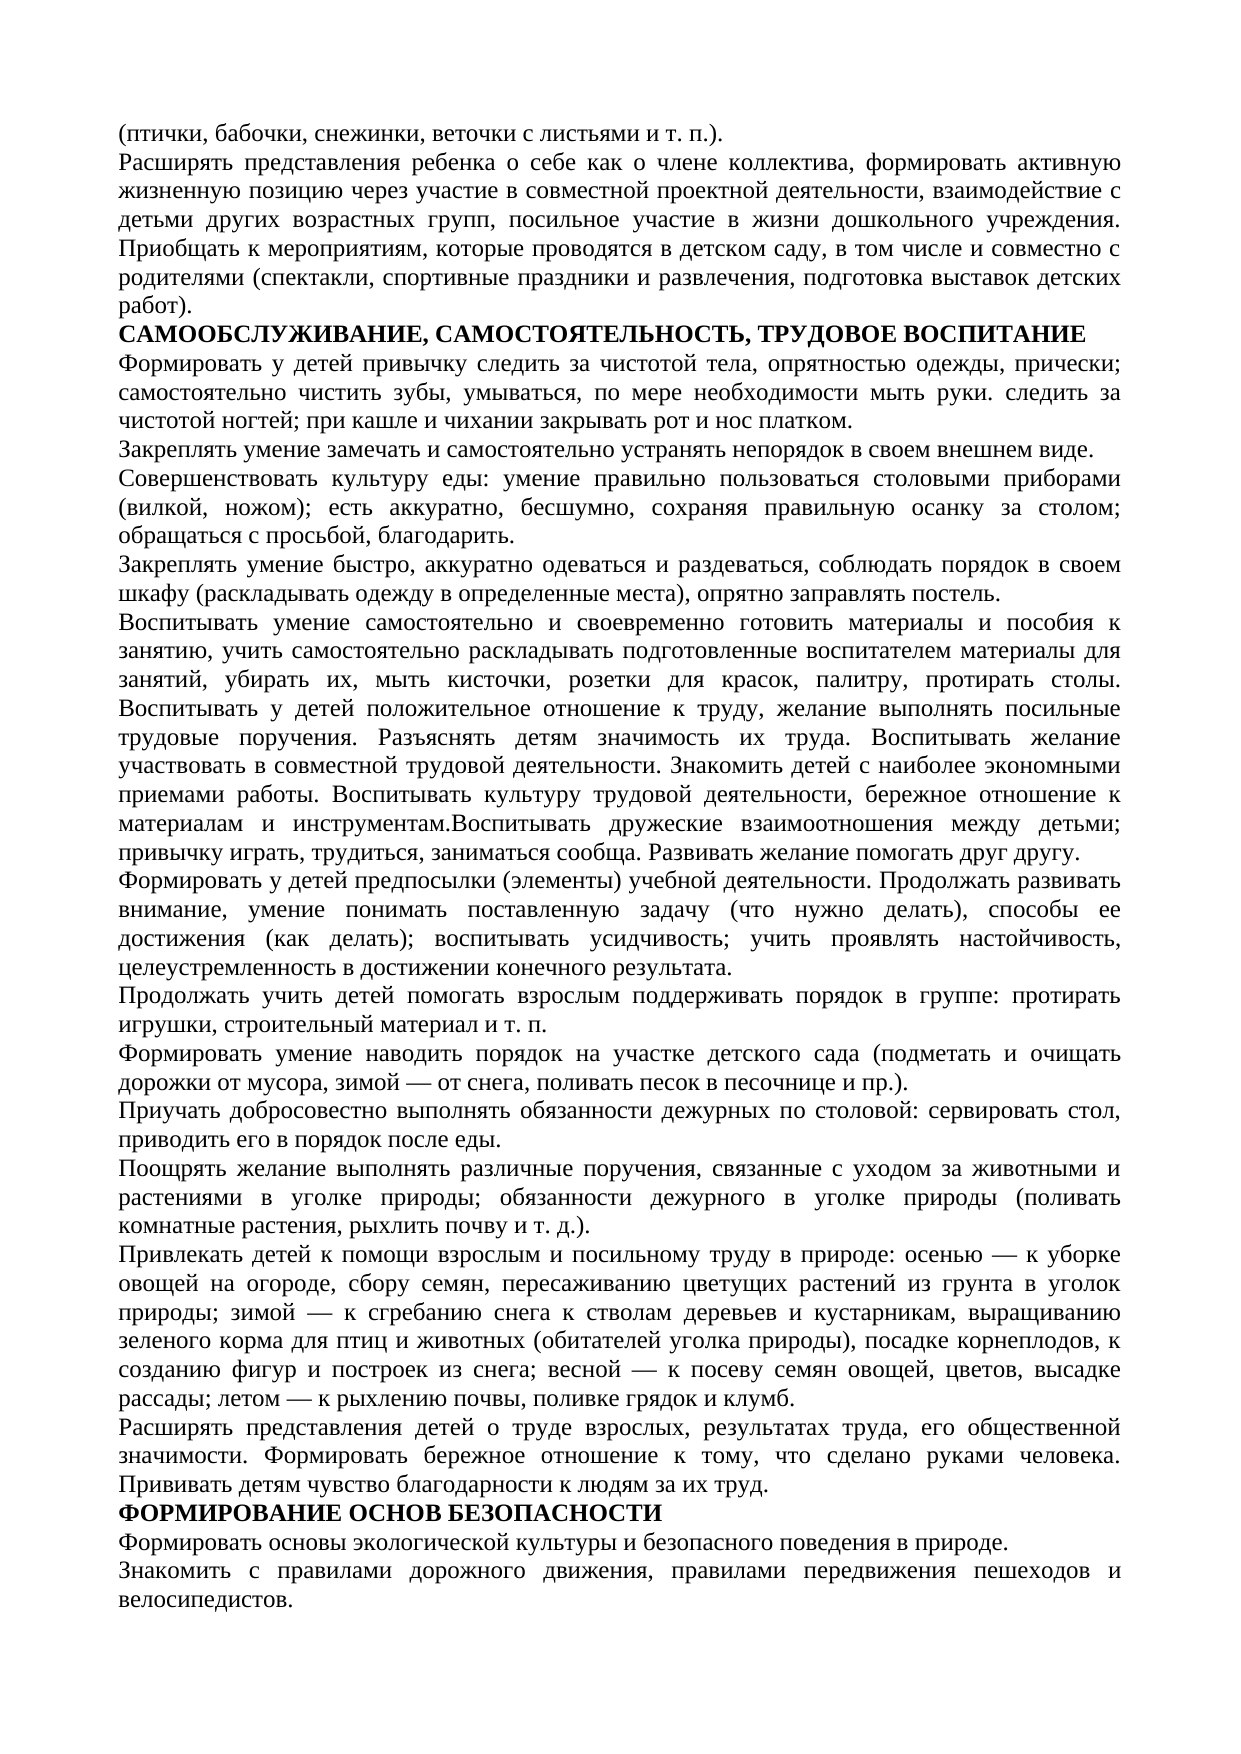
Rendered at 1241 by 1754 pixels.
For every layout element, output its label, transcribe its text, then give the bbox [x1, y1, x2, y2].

text Знакомить с правилами дорожного движения, правилами передвижения пешеходов и велосипедистов. [118, 1556, 1122, 1613]
text Формировать умение наводить порядок на участке детского сада (подметать и очищать дорожки от мусора, зимой ― от снега, поливать песок в песочнице и пр.). [118, 1038, 1122, 1096]
text Формировать у детей привычку следить за чистотой тела, опрятностью одежды, прически; самостоятельно чистить зубы, умываться, по мере необходимости мыть руки. следить за чистотой ногтей; при кашле и чихании закрывать рот и нос платком. [118, 348, 1122, 434]
text Привлекать детей к помощи взрослым и посильному труду в природе: осенью ― к уборке овощей на огороде, сбору семян, пересаживанию цветущих растений из грунта в уголок природы; зимой ― к сгребанию снега к стволам деревьев и кустарникам, выращиванию зеленого корма для птиц и животных (обитателей уголка природы), посадке корнеплодов, к созданию фигур и построек из снега; весной ― к посеву семян овощей, цветов, высадке рассады; летом ― к рыхлению почвы, поливке грядок и клумб. [118, 1239, 1122, 1412]
text (птички, бабочки, снежинки, веточки с листьями и т. п.). [118, 118, 1122, 147]
text Воспитывать умение самостоятельно и своевременно готовить материалы и пособия к занятию, учить самостоятельно раскладывать подготовленные воспитателем материалы для занятий, убирать их, мыть кисточки, розетки для красок, палитру, протирать столы. Воспитывать у детей положительное отношение к труду, желание выполнять посильные трудовые поручения. Разъяснять детям значимость их труда. Воспитывать желание участвовать в совместной трудовой деятельности. Знакомить детей с наиболее экономными приемами работы. Воспитывать культуру трудовой деятельности, бережное отношение к материалам и инструментам.Воспитывать дружеские взаимоотношения между детьми; привычку играть, трудиться, заниматься сообща. Развивать желание помогать друг другу. [118, 607, 1122, 866]
text Расширять представления детей о труде взрослых, результатах труда, его общественной значимости. Формировать бережное отношение к тому, что сделано руками человека. Прививать детям чувство благодарности к людям за их труд. [118, 1412, 1122, 1498]
text Закреплять умение быстро, аккуратно одеваться и раздеваться, соблюдать порядок в своем шкафу (раскладывать одежду в определенные места), опрятно заправлять постель. [118, 549, 1122, 607]
text Закреплять умение замечать и самостоятельно устранять непорядок в своем внешнем виде. [118, 434, 1122, 463]
text Формировать у детей предпосылки (элементы) учебной деятельности. Продолжать развивать внимание, умение понимать поставленную задачу (что нужно делать), способы ее достижения (как делать); воспитывать усидчивость; учить проявлять настойчивость, целеустремленность в достижении конечного результата. [118, 866, 1122, 981]
text Приучать добросовестно выполнять обязанности дежурных по столовой: сервировать стол, приводить его в порядок после еды. [118, 1096, 1122, 1153]
text Расширять представления ребенка о себе как о члене коллектива, формировать активную жизненную позицию через участие в совместной проектной деятельности, взаимодействие с детьми других возрастных групп, посильное участие в жизни дошкольного учреждения. Приобщать к мероприятиям, которые проводятся в детском саду, в том числе и совместно с родителями (спектакли, спортивные праздники и развлечения, подготовка выставок детских работ). [118, 147, 1122, 319]
text ФОРМИРОВАНИЕ ОСНОВ БЕЗОПАСНОСТИ [118, 1498, 1122, 1527]
text Продолжать учить детей помогать взрослым поддерживать порядок в группе: протирать игрушки, строительный материал и т. п. [118, 981, 1122, 1038]
text САМООБСЛУЖИВАНИЕ, САМОСТОЯТЕЛЬНОСТЬ, ТРУДОВОЕ ВОСПИТАНИЕ [118, 319, 1122, 348]
text Формировать основы экологической культуры и безопасного поведения в природе. [118, 1527, 1122, 1556]
text Совершенствовать культуру еды: умение правильно пользоваться столовыми приборами (вилкой, ножом); есть аккуратно, бесшумно, сохраняя правильную осанку за столом; обращаться с просьбой, благодарить. [118, 463, 1122, 549]
text Поощрять желание выполнять различные поручения, связанные с уходом за животными и растениями в уголке природы; обязанности дежурного в уголке природы (поливать комнатные растения, рыхлить почву и т. д.). [118, 1153, 1122, 1239]
